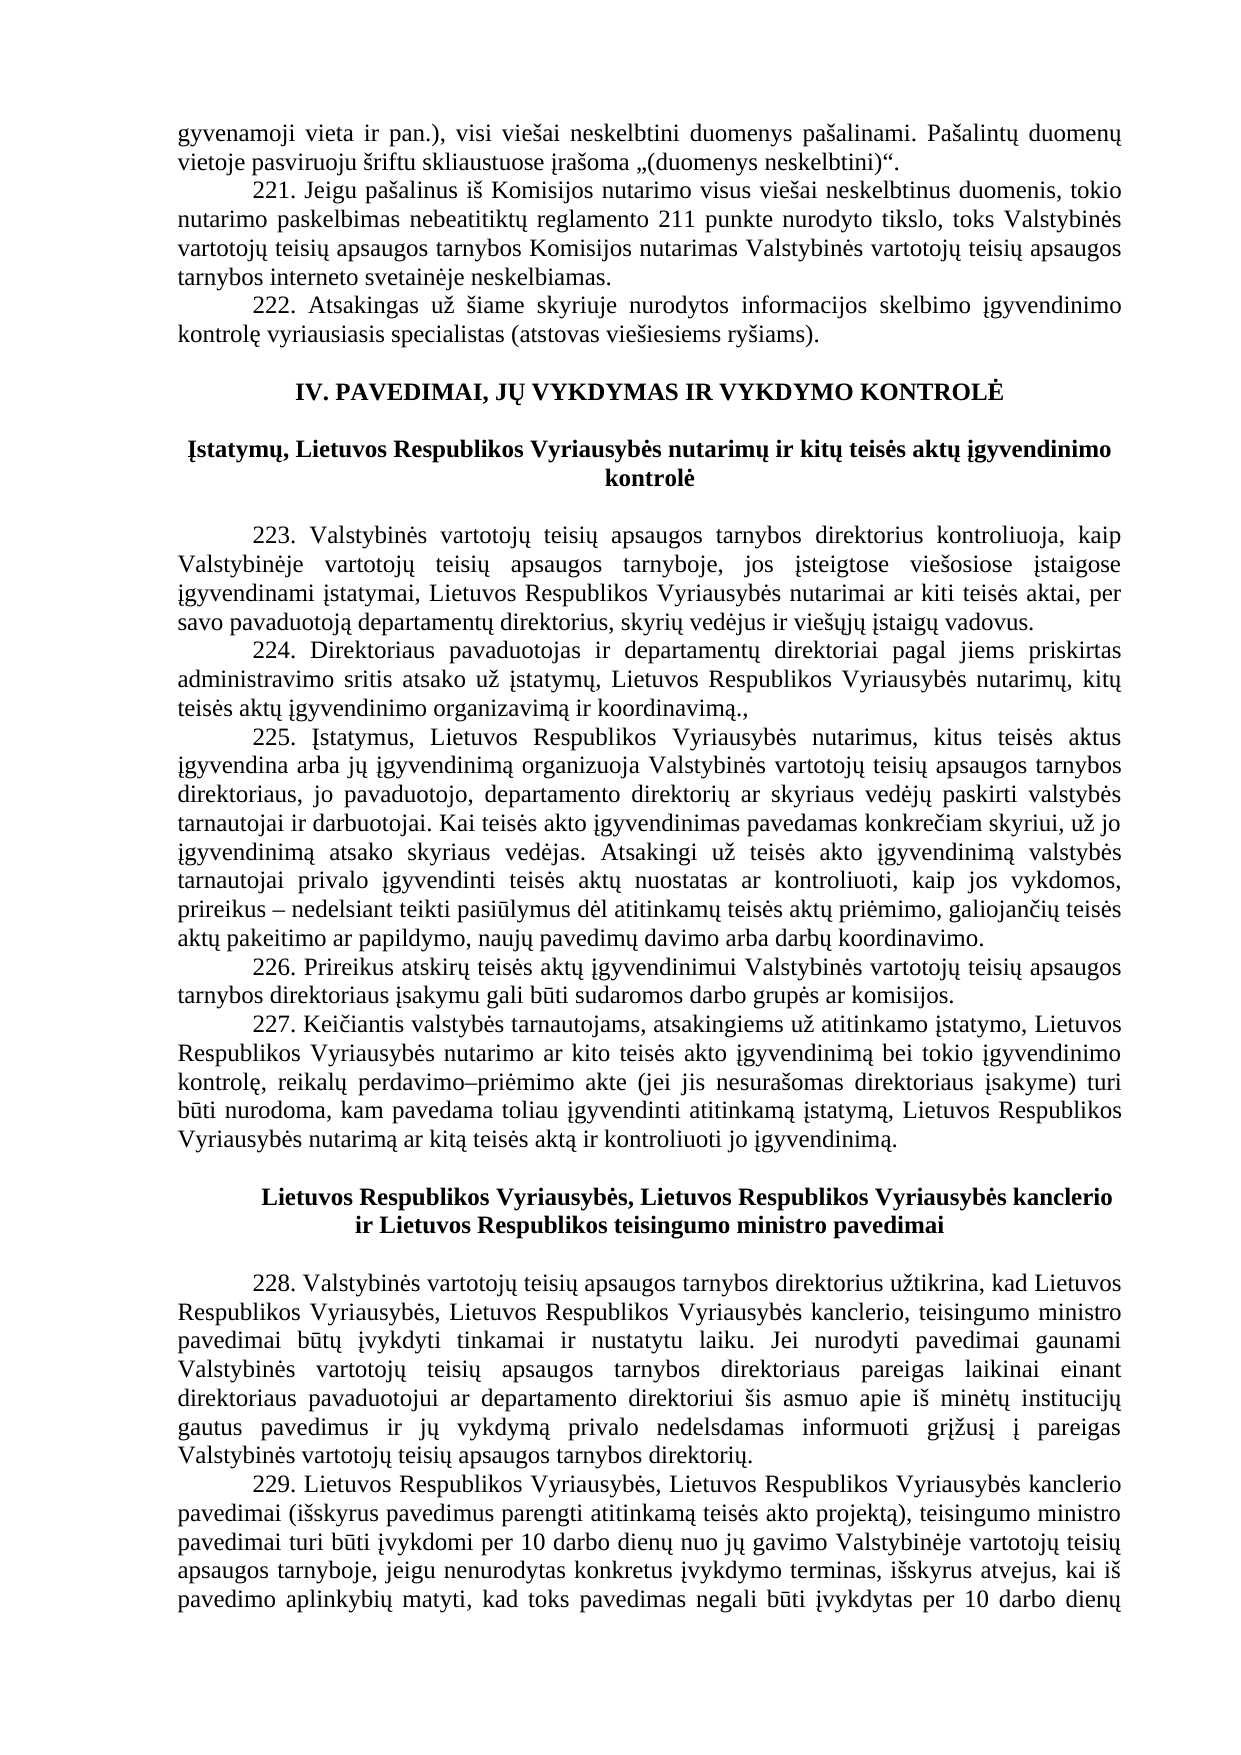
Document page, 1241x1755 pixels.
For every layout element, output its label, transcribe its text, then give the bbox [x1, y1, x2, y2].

text IV. PAVEDIMAI, JŲ VYKDYMAS IR VYKDYMO KONTROLĖ [177, 377, 1122, 406]
text Lietuvos Respublikos Vyriausybės, Lietuvos Respublikos Vyriausybės kanclerio ir Lietuvos Respublikos teisingumo ministro pavedimai [177, 1182, 1122, 1239]
text 224. Direktoriaus pavaduotojas ir departamentų direktoriai pagal jiems priskirtas administravimo sritis atsako už įstatymų, Lietuvos Respublikos Vyriausybės nutarimų, kitų teisės aktų įgyvendinimo organizavimą ir koordinavimą., [177, 636, 1122, 722]
text 223. Valstybinės vartotojų teisių apsaugos tarnybos direktorius kontroliuoja, kaip Valstybinėje vartotojų teisių apsaugos tarnyboje, jos įsteigtose viešosiose įstaigose įgyvendinami įstatymai, Lietuvos Respublikos Vyriausybės nutarimai ar kiti teisės aktai, per savo pavaduotoją departamentų direktorius, skyrių vedėjus ir viešųjų įstaigų vadovus. [177, 521, 1122, 636]
text gyvenamoji vieta ir pan.), visi viešai neskelbtini duomenys pašalinami. Pašalintų duomenų vietoje pasviruoju šriftu skliaustuose įrašoma „(duomenys neskelbtini)“. [177, 118, 1122, 176]
text 226. Prireikus atskirų teisės aktų įgyvendinimui Valstybinės vartotojų teisių apsaugos tarnybos direktoriaus įsakymu gali būti sudaromos darbo grupės ar komisijos. [177, 952, 1122, 1009]
text 222. Atsakingas už šiame skyriuje nurodytos informacijos skelbimo įgyvendinimo kontrolę vyriausiasis specialistas (atstovas viešiesiems ryšiams). [177, 291, 1122, 348]
text 227. Keičiantis valstybės tarnautojams, atsakingiems už atitinkamo įstatymo, Lietuvos Respublikos Vyriausybės nutarimo ar kito teisės akto įgyvendinimą bei tokio įgyvendinimo kontrolę, reikalų perdavimo–priėmimo akte (jei jis nesurašomas direktoriaus įsakyme) turi būti nurodoma, kam pavedama toliau įgyvendinti atitinkamą įstatymą, Lietuvos Respublikos Vyriausybės nutarimą ar kitą teisės aktą ir kontroliuoti jo įgyvendinimą. [177, 1009, 1122, 1153]
text Įstatymų, Lietuvos Respublikos Vyriausybės nutarimų ir kitų teisės aktų įgyvendinimo kontrolė [177, 434, 1122, 492]
text 229. Lietuvos Respublikos Vyriausybės, Lietuvos Respublikos Vyriausybės kanclerio pavedimai (išskyrus pavedimus parengti atitinkamą teisės akto projektą), teisingumo ministro pavedimai turi būti įvykdomi per 10 darbo dienų nuo jų gavimo Valstybinėje vartotojų teisių apsaugos tarnyboje, jeigu nenurodytas konkretus įvykdymo terminas, išskyrus atvejus, kai iš pavedimo aplinkybių matyti, kad toks pavedimas negali būti įvykdytas per 10 darbo dienų [177, 1469, 1122, 1613]
text 225. Įstatymus, Lietuvos Respublikos Vyriausybės nutarimus, kitus teisės aktus įgyvendina arba jų įgyvendinimą organizuoja Valstybinės vartotojų teisių apsaugos tarnybos direktoriaus, jo pavaduotojo, departamento direktorių ar skyriaus vedėjų paskirti valstybės tarnautojai ir darbuotojai. Kai teisės akto įgyvendinimas pavedamas konkrečiam skyriui, už jo įgyvendinimą atsako skyriaus vedėjas. Atsakingi už teisės akto įgyvendinimą valstybės tarnautojai privalo įgyvendinti teisės aktų nuostatas ar kontroliuoti, kaip jos vykdomos, prireikus – nedelsiant teikti pasiūlymus dėl atitinkamų teisės aktų priėmimo, galiojančių teisės aktų pakeitimo ar papildymo, naujų pavedimų davimo arba darbų koordinavimo. [177, 722, 1122, 952]
text 221. Jeigu pašalinus iš Komisijos nutarimo visus viešai neskelbtinus duomenis, tokio nutarimo paskelbimas nebeatitiktų reglamento 211 punkte nurodyto tikslo, toks Valstybinės vartotojų teisių apsaugos tarnybos Komisijos nutarimas Valstybinės vartotojų teisių apsaugos tarnybos interneto svetainėje neskelbiamas. [177, 176, 1122, 291]
text 228. Valstybinės vartotojų teisių apsaugos tarnybos direktorius užtikrina, kad Lietuvos Respublikos Vyriausybės, Lietuvos Respublikos Vyriausybės kanclerio, teisingumo ministro pavedimai būtų įvykdyti tinkamai ir nustatytu laiku. Jei nurodyti pavedimai gaunami Valstybinės vartotojų teisių apsaugos tarnybos direktoriaus pareigas laikinai einant direktoriaus pavaduotojui ar departamento direktoriui šis asmuo apie iš minėtų institucijų gautus pavedimus ir jų vykdymą privalo nedelsdamas informuoti grįžusį į pareigas Valstybinės vartotojų teisių apsaugos tarnybos direktorių. [177, 1268, 1122, 1469]
